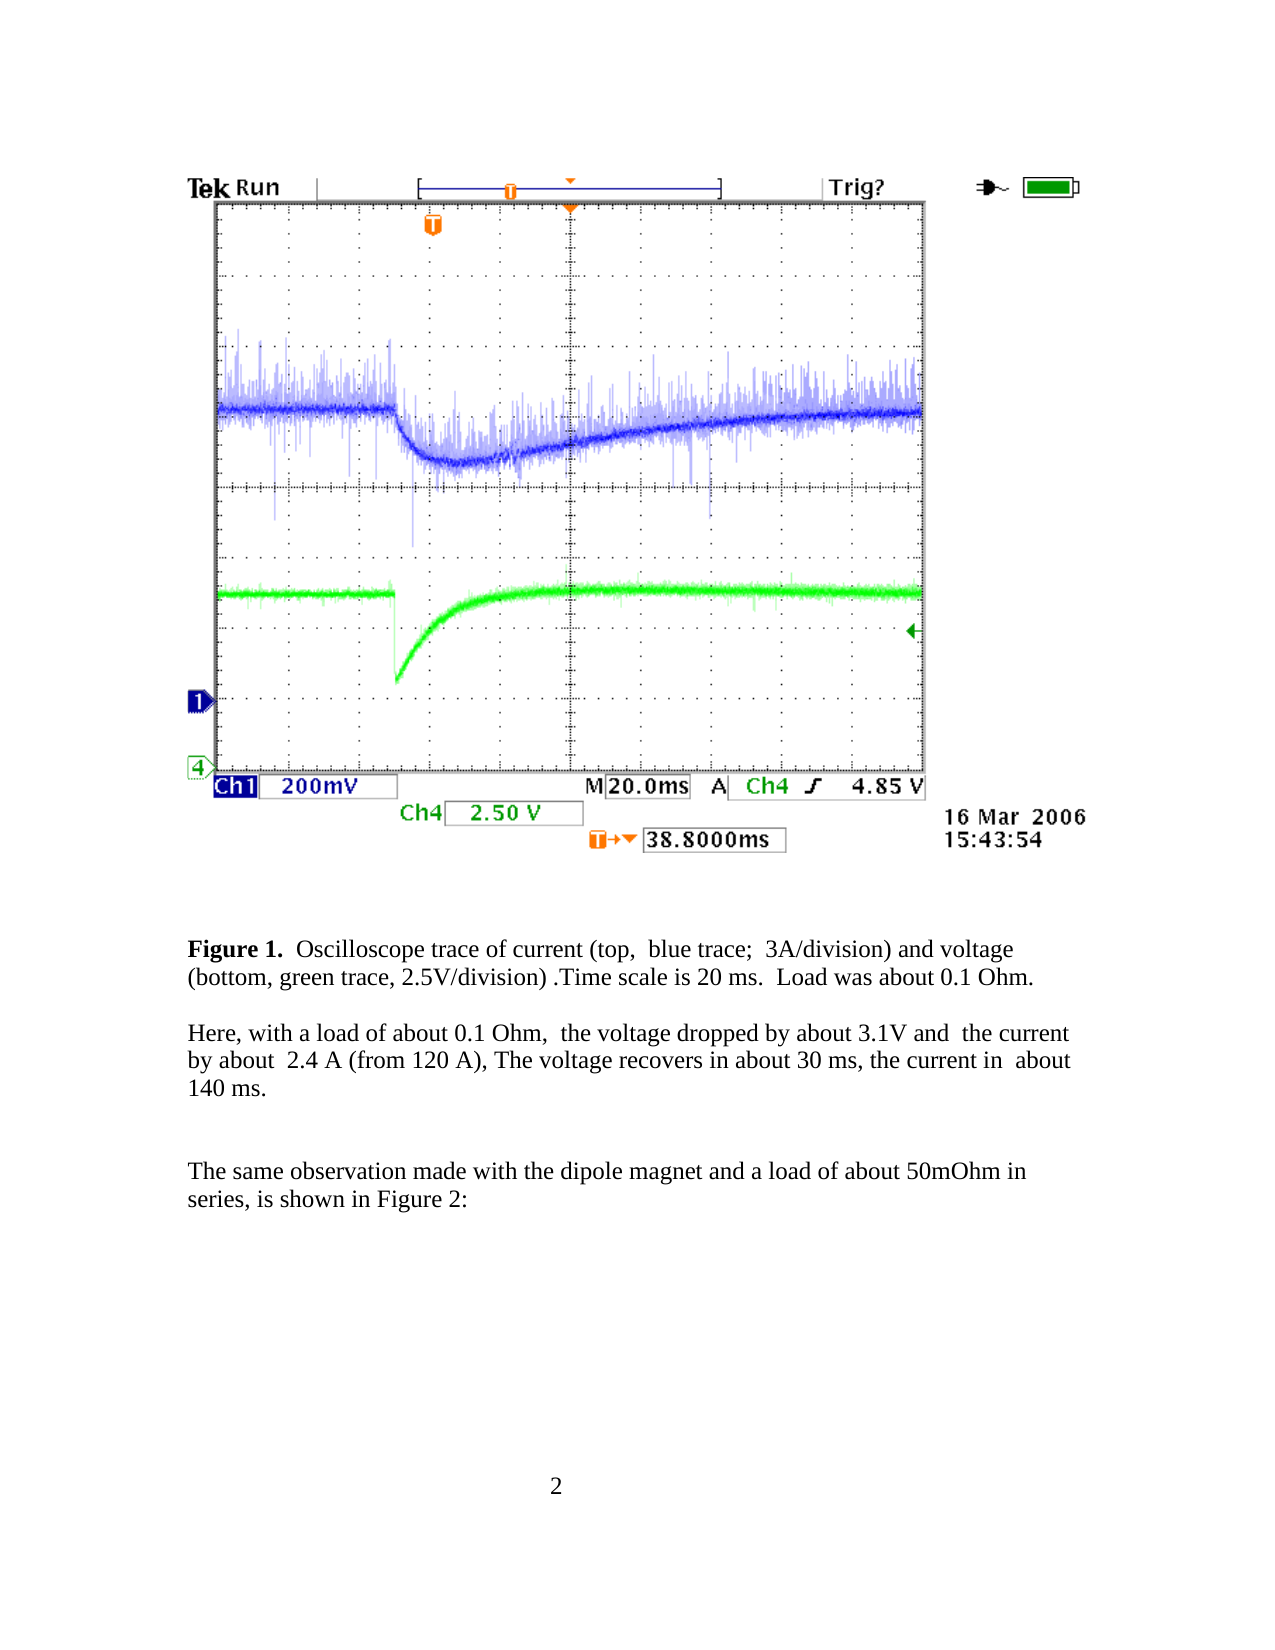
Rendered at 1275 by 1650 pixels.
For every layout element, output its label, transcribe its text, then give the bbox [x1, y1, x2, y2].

text Here, with a load of about 0.1 Ohm, the voltage dropped by about 3.1V and the current by about 2.4 A (from 120 A), The voltage recovers in about 30 ms, the current in about 140 ms. [187, 1019, 1087, 1102]
text The same observation made with the dipole magnet and a load of about 50mOhm in series, is shown in Figure 2: [187, 1157, 1087, 1213]
picture [187, 177, 1088, 853]
text Figure 1. Oscilloscope trace of current (top, blue trace; 3A/division) and voltage (bottom, green trace, 2.5V/division) .Time scale is 20 ms. Load was about 0.1 Ohm. [187, 936, 1087, 991]
